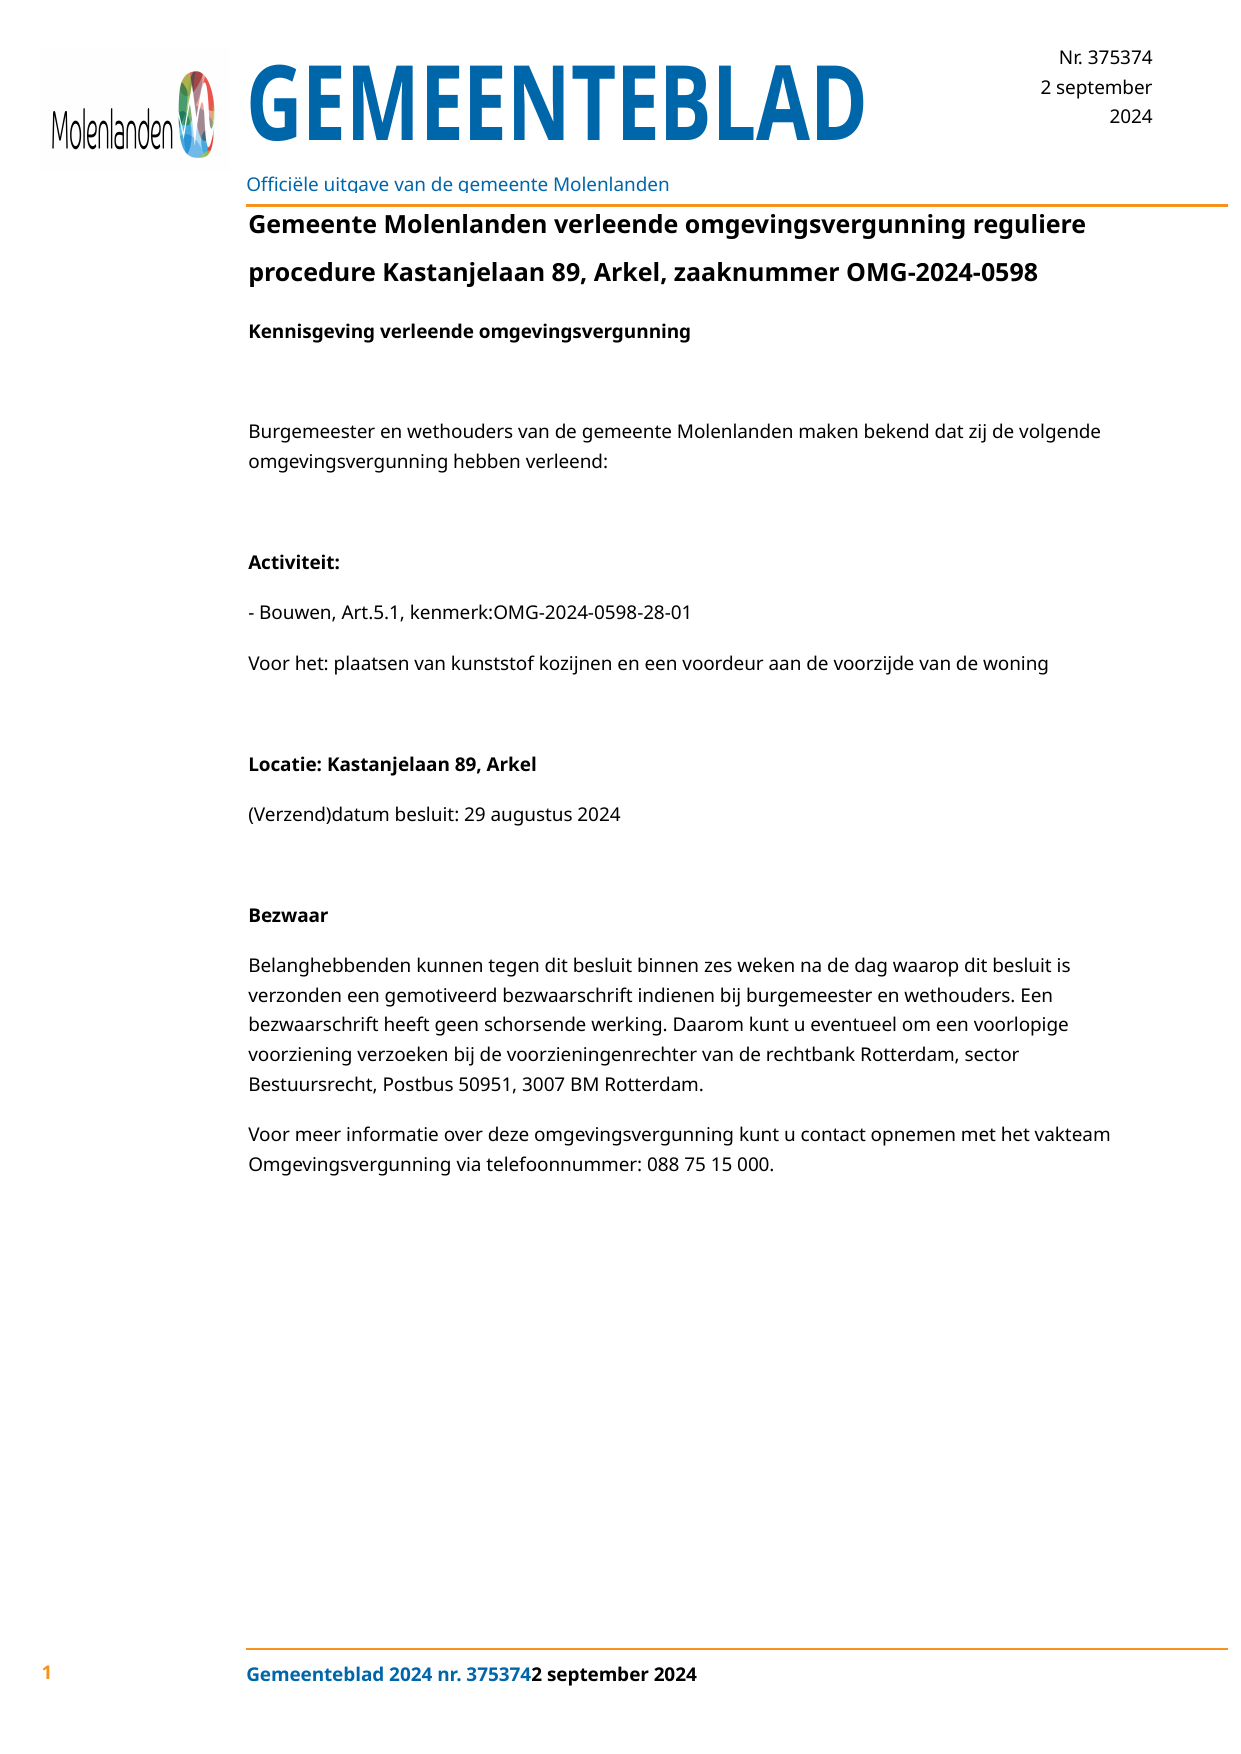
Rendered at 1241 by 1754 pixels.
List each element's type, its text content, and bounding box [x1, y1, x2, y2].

picture [41, 47, 231, 172]
text Burgemeester en wethouders van de gemeente Molenlanden maken bekend dat zij de volgende omgevingsvergunning hebben verleend: [248, 419, 1152, 474]
text (Verzend)datum besluit: 29 augustus 2024 [248, 801, 1152, 827]
text Belanghebbenden kunnen tegen dit besluit binnen zes weken na de dag waarop dit besluit is verzonden een gemotiveerd bezwaarschrift indienen bij burgemeester en wethouders. Een bezwaarschrift heeft geen schorsende werking. Daarom kunt u eventueel om een voorlopige voorziening verzoeken bij de voorzieningenrechter van de rechtbank Rotterdam, sector Bestuursrecht, Postbus 50951, 3007 BM Rotterdam. [248, 952, 1152, 1097]
text Kennisgeving verleende omgevingsvergunning [248, 318, 1152, 344]
text Voor het: plaatsen van kunststof kozijnen en een voordeur aan de voorzijde van de woning [248, 650, 1152, 676]
text Voor meer informatie over deze omgevingsvergunning kunt u contact opnemen met het vakteam Omgevingsvergunning via telefoonnummer: 088 75 15 000. [248, 1121, 1152, 1177]
text Activiteit: [248, 549, 1152, 575]
text Bezwaar [248, 902, 1152, 928]
text Gemeente Molenlanden verleende omgevingsvergunning reguliere procedure Kastanjelaan 89, Arkel, zaaknummer OMG-2024-0598 [248, 207, 1152, 288]
text Locatie: Kastanjelaan 89, Arkel [248, 751, 1152, 777]
text - Bouwen, Art.5.1, kenmerk:OMG-2024-0598-28-01 [248, 599, 1152, 625]
